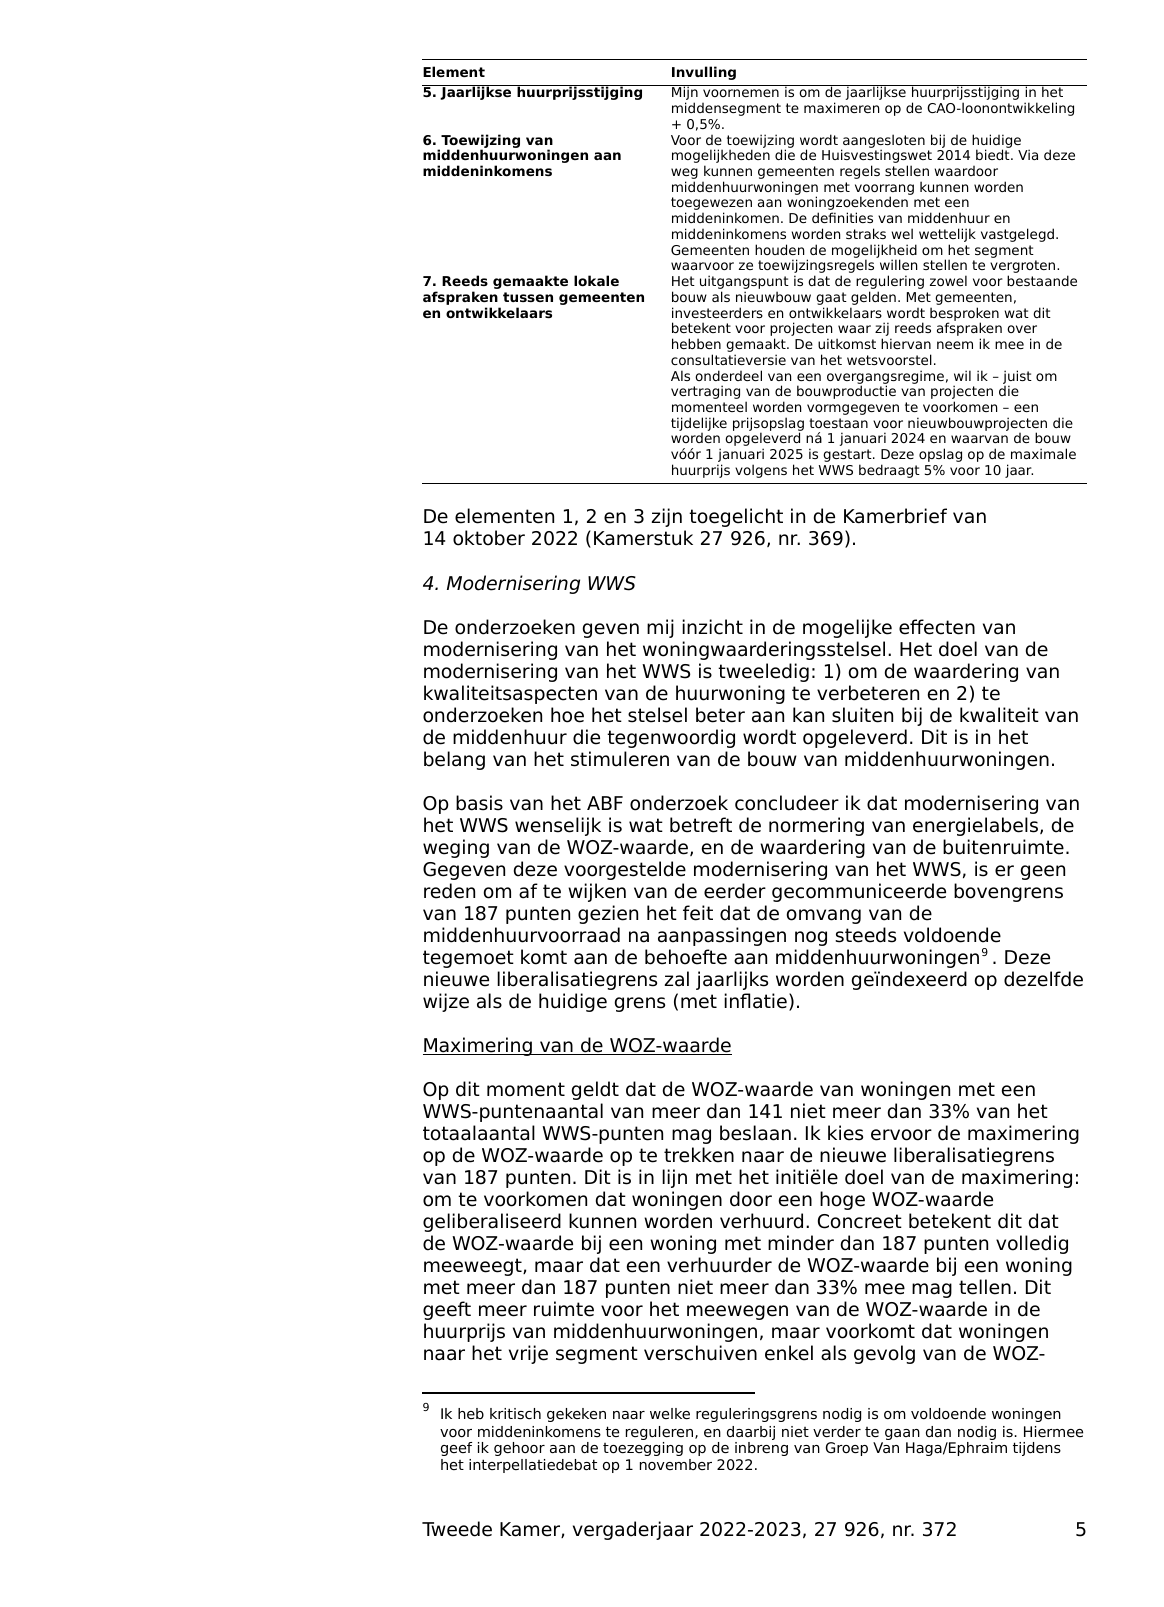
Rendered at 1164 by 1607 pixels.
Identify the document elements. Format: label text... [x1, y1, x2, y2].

text De onderzoeken geven mij inzicht in de mogelijke effecten van modernisering van het woningwaarderingsstelsel. Het doel van de modernisering van het WWS is tweeledig: 1) om de waardering van kwaliteitsaspecten van de huurwoning te verbeteren en 2) te onderzoeken hoe het stelsel beter aan kan sluiten bij de kwaliteit van de middenhuur die tegenwoordig wordt opgeleverd. Dit is in het belang van het stimuleren van de bouw van middenhuurwoningen. [422, 617, 1087, 771]
subtitle Maximering van de WOZ-waarde [422, 1035, 1087, 1057]
table_header Element [422, 60, 665, 85]
table_cell Mijn voornemen is om de jaarlijkse huurprijsstijging in het middensegment te maximeren op de CAO-loonontwikkeling + 0,5%. [665, 86, 1087, 132]
text Ik heb kritisch gekeken naar welke reguleringsgrens nodig is om voldoende woningen voor middeninkomens te reguleren, en daarbij niet verder te gaan dan nodig is. Hiermee geef ik gehoor aan de toezegging op de inbreng van Groep Van Haga/Ephraim tijdens het interpellatiedebat op 1 november 2022. [422, 1402, 1087, 1474]
text De elementen 1, 2 en 3 zijn toegelicht in de Kamerbrief van 14 oktober 2022 (Kamerstuk 27 926, nr. 369). [422, 506, 1087, 550]
table_cell 6. Toewijzing van middenhuurwoningen aan middeninkomens [422, 133, 665, 274]
table_cell 5. Jaarlijkse huurprijsstijging [422, 86, 665, 132]
table_cell 7. Reeds gemaakte lokale afspraken tussen gemeenten en ontwikkelaars [422, 274, 665, 483]
text Op basis van het ABF onderzoek concludeer ik dat modernisering van het WWS wenselijk is wat betreft de normering van energielabels, de weging van de WOZ-waarde, en de waardering van de buitenruimte. Gegeven deze voorgestelde modernisering van het WWS, is er geen reden om af te wijken van de eerder gecommuniceerde bovengrens van 187 punten gezien het feit dat de omvang van de middenhuurvoorraad na aanpassingen nog steeds voldoende tegemoet komt aan de behoefte aan middenhuurwoningen. Deze nieuwe liberalisatiegrens zal jaarlijks worden geïndexeerd op dezelfde wijze als de huidige grens (met inflatie). [422, 793, 1087, 1012]
text Op dit moment geldt dat de WOZ-waarde van woningen met een WWS-puntenaantal van meer dan 141 niet meer dan 33% van het totaalaantal WWS-punten mag beslaan. Ik kies ervoor de maximering op de WOZ-waarde op te trekken naar de nieuwe liberalisatiegrens van 187 punten. Dit is in lijn met het initiële doel van de maximering: om te voorkomen dat woningen door een hoge WOZ-waarde geliberaliseerd kunnen worden verhuurd. Concreet betekent dit dat de WOZ-waarde bij een woning met minder dan 187 punten volledig meeweegt, maar dat een verhuurder de WOZ-waarde bij een woning met meer dan 187 punten niet meer dan 33% mee mag tellen. Dit geeft meer ruimte voor het meewegen van de WOZ-waarde in de huurprijs van middenhuurwoningen, maar voorkomt dat woningen naar het vrije segment verschuiven enkel als gevolg van de WOZ- [422, 1079, 1087, 1364]
table_cell Het uitgangspunt is dat de regulering zowel voor bestaande bouw als nieuwbouw gaat gelden. Met gemeenten, investeerders en ontwikkelaars wordt besproken wat dit betekent voor projecten waar zij reeds afspraken over hebben gemaakt. De uitkomst hiervan neem ik mee in de consultatieversie van het wetsvoorstel. Als onderdeel van een overgangsregime, wil ik – juist om vertraging van de bouwproductie van projecten die momenteel worden vormgegeven te voorkomen – een tijdelijke prijsopslag toestaan voor nieuwbouwprojecten die worden opgeleverd ná 1 januari 2024 en waarvan de bouw vóór 1 januari 2025 is gestart. Deze opslag op de maximale huurprijs volgens het WWS bedraagt 5% voor 10 jaar. [665, 274, 1087, 483]
table_header Invulling [665, 60, 1087, 85]
subtitle 4. Modernisering WWS [422, 572, 1087, 594]
table_cell Voor de toewijzing wordt aangesloten bij de huidige mogelijkheden die de Huisvestingswet 2014 biedt. Via deze weg kunnen gemeenten regels stellen waardoor middenhuurwoningen met voorrang kunnen worden toegewezen aan woningzoekenden met een middeninkomen. De definities van middenhuur en middeninkomens worden straks wel wettelijk vastgelegd. Gemeenten houden de mogelijkheid om het segment waarvoor ze toewijzingsregels willen stellen te vergroten. [665, 133, 1087, 274]
